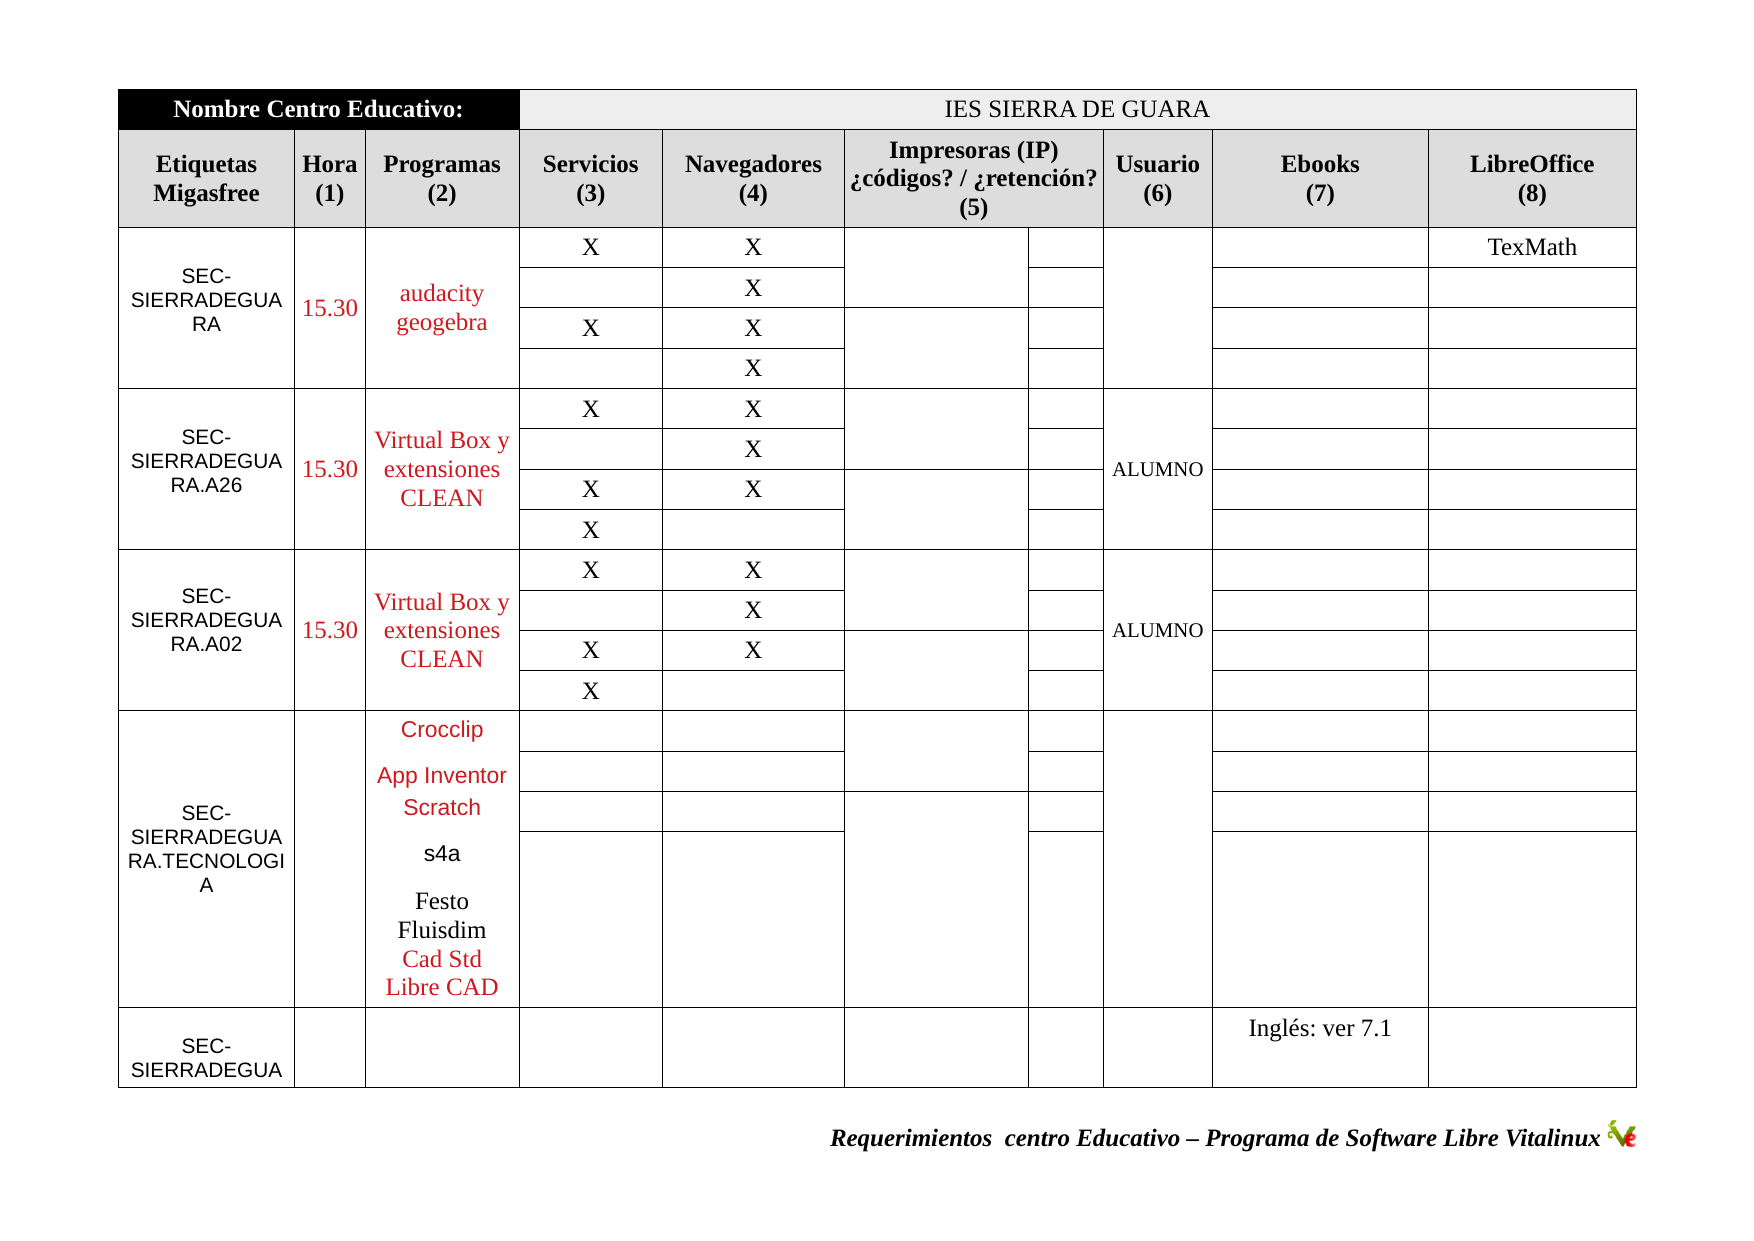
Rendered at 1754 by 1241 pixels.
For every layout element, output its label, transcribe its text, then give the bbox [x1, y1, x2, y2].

table_cell [1213, 792, 1428, 831]
table_cell SEC-SIERRADEGUARA.A02 [119, 550, 294, 710]
table_cell [1429, 510, 1636, 549]
table_cell [520, 349, 662, 388]
table_cell Programas (2) [366, 130, 519, 227]
table_cell [1029, 1008, 1103, 1087]
table_cell [1213, 591, 1428, 630]
table_cell [1213, 228, 1428, 267]
table_cell [1213, 752, 1428, 791]
table_cell X [663, 308, 844, 348]
table_cell [1429, 671, 1636, 710]
table_cell Inglés: ver 7.1 [1213, 1008, 1428, 1087]
table_cell [1213, 349, 1428, 388]
picture [1607, 1120, 1636, 1147]
table_cell [1213, 268, 1428, 307]
table_cell [845, 308, 1028, 388]
table_cell X [520, 389, 662, 428]
table_cell [1429, 429, 1636, 468]
table_cell [520, 752, 662, 791]
table_cell [1029, 429, 1103, 468]
table_cell [1029, 308, 1103, 348]
table_cell [1029, 510, 1103, 549]
table_cell X [663, 389, 844, 428]
table_cell [1029, 228, 1103, 267]
table_cell [1213, 389, 1428, 428]
table_cell [1029, 792, 1103, 831]
table_cell [1213, 429, 1428, 468]
table_cell [663, 1008, 844, 1087]
table_cell [1029, 711, 1103, 751]
table_cell [845, 470, 1028, 549]
table_cell LibreOffice (8) [1429, 130, 1636, 227]
table_cell X [663, 591, 844, 630]
table_cell X [520, 510, 662, 549]
table_cell [1213, 308, 1428, 348]
table_cell [845, 792, 1028, 1007]
table_cell Virtual Box y extensiones CLEAN [366, 389, 519, 549]
table_cell X [520, 550, 662, 589]
table_cell X [520, 308, 662, 348]
table_cell [663, 671, 844, 710]
table_cell SEC-SIERRADEGUARA.A26 [119, 389, 294, 549]
table_cell [1029, 470, 1103, 509]
table_cell [520, 832, 662, 1007]
table_cell [520, 591, 662, 630]
table_cell audacity geogebra [366, 228, 519, 388]
table_cell X [663, 349, 844, 388]
table_cell Impresoras (IP) ¿códigos? / ¿retención? (5) [845, 130, 1103, 227]
table_cell X [663, 470, 844, 509]
table_cell Crocclip App Inventor Scratch s4a Festo Fluisdim Cad Std Libre CAD [366, 711, 519, 1007]
table_cell [1029, 349, 1103, 388]
table_cell [1429, 470, 1636, 509]
table_cell SEC-SIERRADEGUA [119, 1008, 294, 1087]
table_cell [1429, 349, 1636, 388]
table_cell Virtual Box y extensiones CLEAN [366, 550, 519, 710]
table_cell [1029, 832, 1103, 1007]
table_cell [1029, 550, 1103, 589]
table_cell [1213, 832, 1428, 1007]
table_cell [1429, 832, 1636, 1007]
table_cell [1429, 268, 1636, 307]
table_cell SEC-SIERRADEGUARA.TECNOLOGIA [119, 711, 294, 1007]
table_cell [1429, 631, 1636, 670]
table_cell [1029, 268, 1103, 307]
table_cell [1429, 550, 1636, 589]
table_cell [1029, 631, 1103, 670]
table_cell [520, 429, 662, 468]
table_cell [1104, 711, 1212, 1007]
table_cell [663, 832, 844, 1007]
table_cell [1429, 308, 1636, 348]
table_cell [1029, 389, 1103, 428]
table_cell X [520, 470, 662, 509]
table_cell [663, 510, 844, 549]
table_cell ALUMNO [1104, 389, 1212, 549]
table_cell [845, 550, 1028, 630]
table_cell [295, 711, 365, 1007]
table_cell Usuario (6) [1104, 130, 1212, 227]
table_cell Servicios (3) [520, 130, 662, 227]
table_cell [1429, 1008, 1636, 1087]
table_cell [1029, 591, 1103, 630]
table_cell [1213, 671, 1428, 710]
table_cell [295, 1008, 365, 1087]
table_cell [845, 1008, 1028, 1087]
table_cell [663, 752, 844, 791]
table_cell [1429, 591, 1636, 630]
table_cell 15.30 [295, 389, 365, 549]
table_cell [845, 389, 1028, 468]
table_cell ALUMNO [1104, 550, 1212, 710]
table_cell [663, 711, 844, 751]
table_cell [1104, 228, 1212, 388]
table_cell 15.30 [295, 228, 365, 388]
table_cell [520, 711, 662, 751]
table_cell X [663, 268, 844, 307]
table_cell [520, 1008, 662, 1087]
table_cell [663, 792, 844, 831]
table_cell X [520, 228, 662, 267]
table_cell [845, 711, 1028, 791]
table_cell X [520, 631, 662, 670]
table_cell [1029, 671, 1103, 710]
table_cell [1213, 510, 1428, 549]
table_cell [1213, 470, 1428, 509]
table_cell [520, 268, 662, 307]
table_cell Etiquetas Migasfree [119, 130, 294, 227]
table_cell [1429, 389, 1636, 428]
table_cell [1104, 1008, 1212, 1087]
table_cell X [663, 228, 844, 267]
table_header IES SIERRA DE GUARA [520, 90, 1636, 129]
table_header Nombre Centro Educativo: [119, 90, 519, 129]
table_cell [1213, 550, 1428, 589]
table_cell [1029, 752, 1103, 791]
table_cell SEC-SIERRADEGUARA [119, 228, 294, 388]
table_cell [520, 792, 662, 831]
table_cell [1213, 631, 1428, 670]
table_cell 15.30 [295, 550, 365, 710]
table_cell [845, 631, 1028, 710]
table_cell X [663, 631, 844, 670]
table_cell Ebooks (7) [1213, 130, 1428, 227]
table_cell [1429, 792, 1636, 831]
table_cell X [663, 550, 844, 589]
table_cell [845, 228, 1028, 307]
table_cell Hora (1) [295, 130, 365, 227]
table_cell TexMath [1429, 228, 1636, 267]
table_cell [1429, 711, 1636, 751]
table_cell [1429, 752, 1636, 791]
table_cell [366, 1008, 519, 1087]
table_cell Navegadores (4) [663, 130, 844, 227]
table_cell X [663, 429, 844, 468]
table_cell X [520, 671, 662, 710]
table_cell [1213, 711, 1428, 751]
